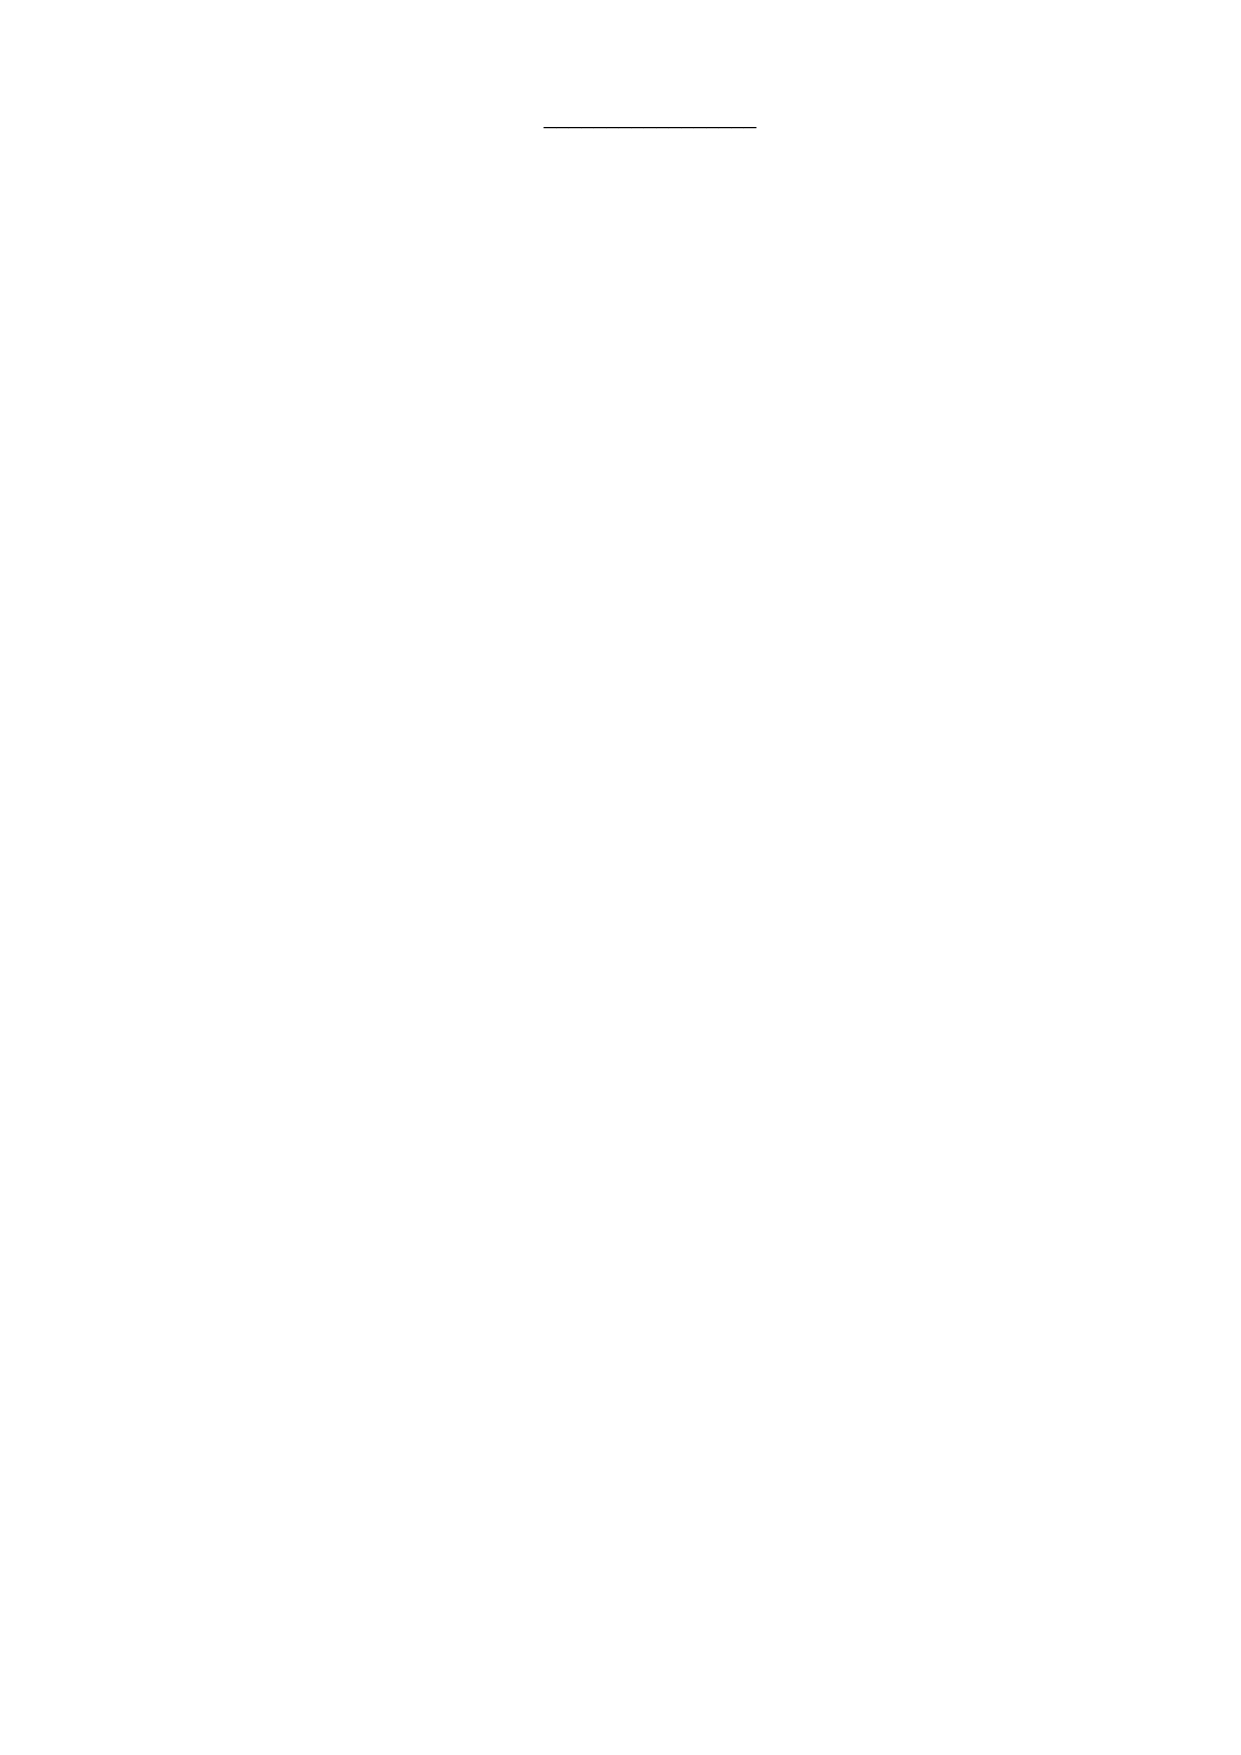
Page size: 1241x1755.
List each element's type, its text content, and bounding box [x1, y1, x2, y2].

text _________________ [177, 102, 1122, 131]
